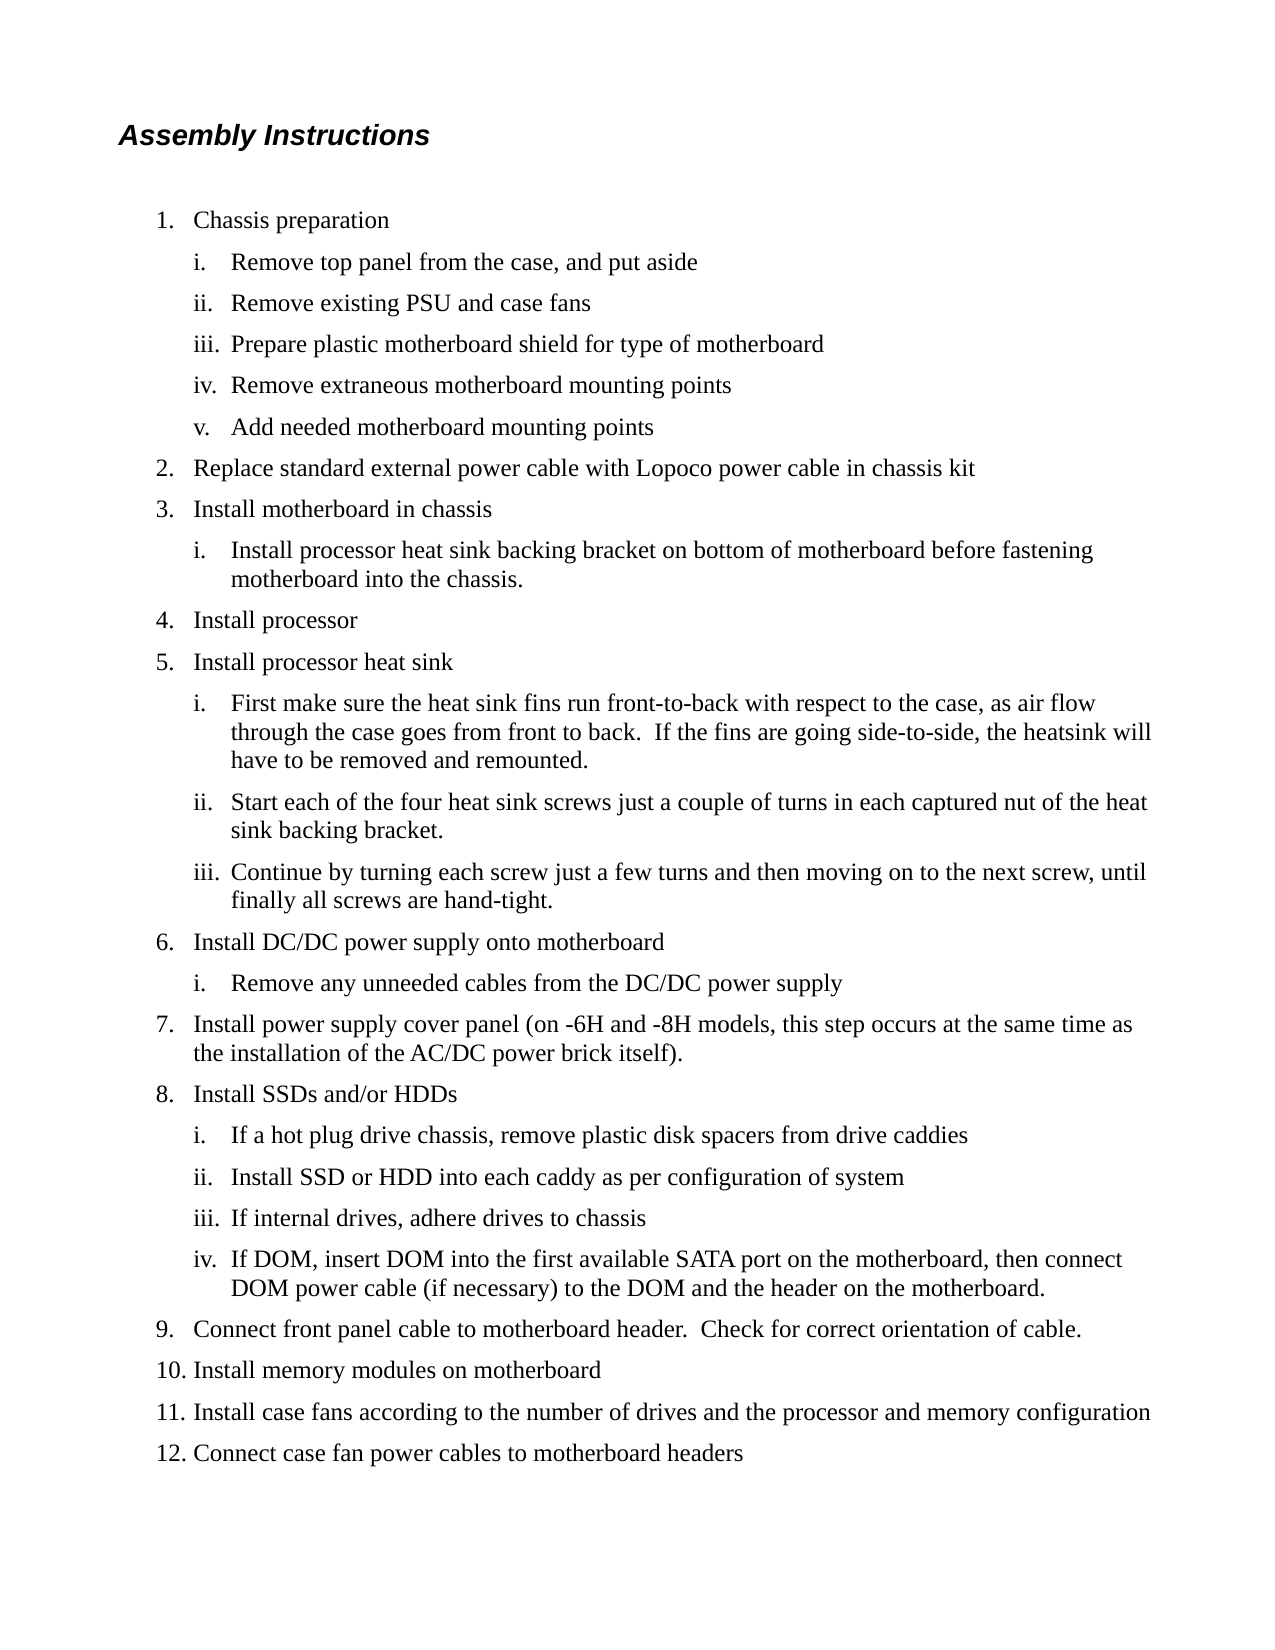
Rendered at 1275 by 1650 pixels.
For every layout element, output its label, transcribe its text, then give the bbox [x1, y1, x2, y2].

list Prepare plastic motherboard shield for type of motherboard [193, 329, 1157, 358]
subtitle Assembly Instructions [118, 118, 1157, 152]
list Continue by turning each screw just a few turns and then moving on to the next screw, until finally all screws are hand-tight. [193, 857, 1157, 914]
list Install motherboard in chassis [156, 494, 1157, 523]
list Install memory modules on motherboard [156, 1355, 1157, 1384]
list If a hot plug drive chassis, remove plastic disk spacers from drive caddies [193, 1120, 1157, 1149]
list Chassis preparation [156, 205, 1157, 234]
list Add needed motherboard mounting points [193, 412, 1157, 440]
list Install SSD or HDD into each caddy as per configuration of system [193, 1162, 1157, 1190]
list Start each of the four heat sink screws just a couple of turns in each captured nut of the heat sink backing bracket. [193, 787, 1157, 844]
list Install case fans according to the number of drives and the processor and memory configuration [156, 1397, 1157, 1425]
list Remove existing PSU and case fans [193, 288, 1157, 317]
list Install processor heat sink backing bracket on bottom of motherboard before fastening motherboard into the chassis. [193, 535, 1157, 593]
list If DOM, insert DOM into the first available SATA port on the motherboard, then connect DOM power cable (if necessary) to the DOM and the header on the motherboard. [193, 1244, 1157, 1302]
list Remove extraneous motherboard mounting points [193, 370, 1157, 399]
list Install power supply cover panel (on -6H and -8H models, this step occurs at the same time as the installation of the AC/DC power brick itself). [156, 1009, 1157, 1067]
list Install DC/DC power supply onto motherboard [156, 927, 1157, 955]
list Replace standard external power cable with Lopoco power cable in chassis kit [156, 453, 1157, 482]
list Remove any unneeded cables from the DC/DC power supply [193, 968, 1157, 997]
list If internal drives, adhere drives to chassis [193, 1203, 1157, 1232]
list Connect front panel cable to motherboard header. Check for correct orientation of cable. [156, 1314, 1157, 1343]
list First make sure the heat sink fins run front-to-back with respect to the case, as air flow through the case goes from front to back. If the fins are going side-to-side, the heatsink will have to be removed and remounted. [193, 688, 1157, 774]
list Connect case fan power cables to motherboard headers [156, 1438, 1157, 1467]
list Install processor [156, 605, 1157, 634]
list Install SSDs and/or HDDs [156, 1079, 1157, 1108]
list Install processor heat sink [156, 647, 1157, 675]
list Remove top panel from the case, and put aside [193, 247, 1157, 275]
